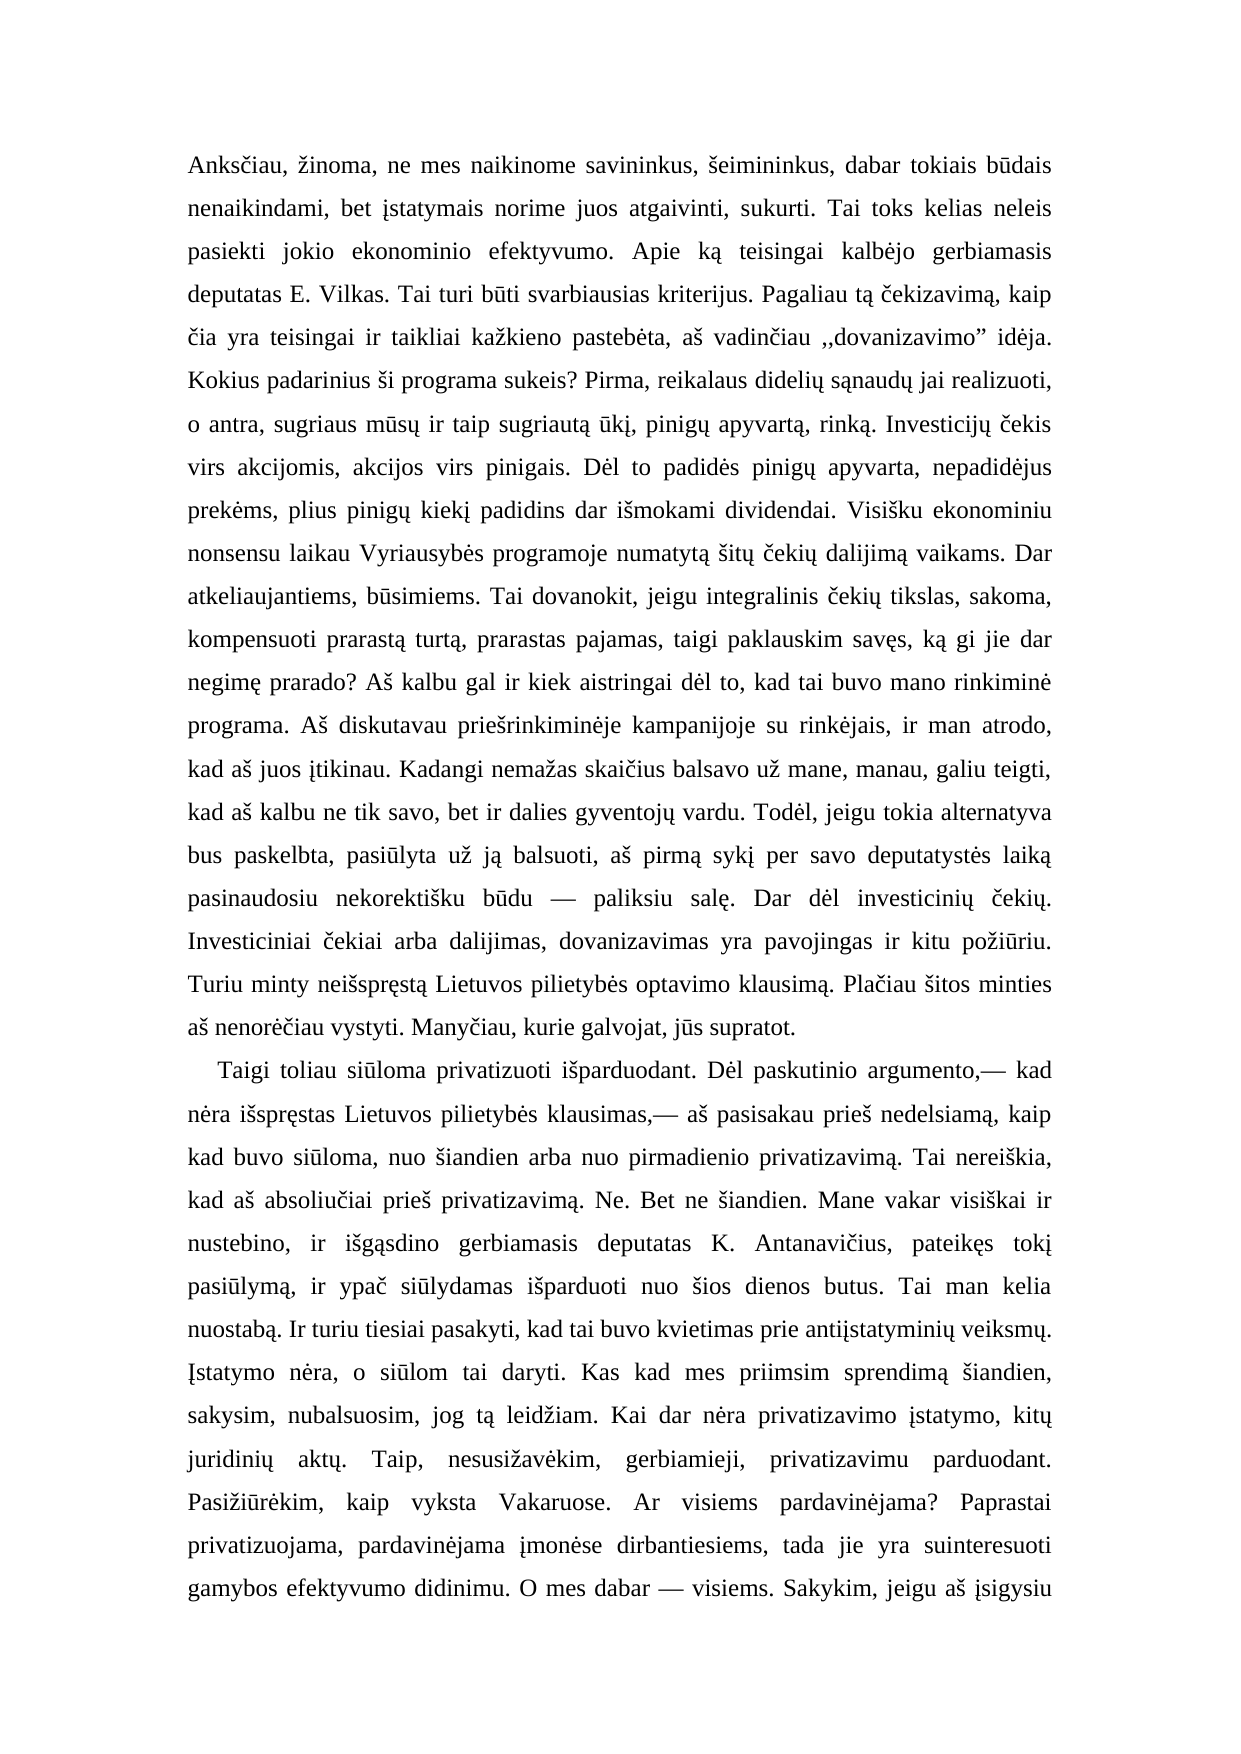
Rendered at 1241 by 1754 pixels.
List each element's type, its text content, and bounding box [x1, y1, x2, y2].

text Anksčiau, žinoma, ne mes naikinome savininkus, šeimininkus, dabar tokiais būdais nenaikindami, bet įstatymais norime juos atgaivinti, sukurti. Tai toks kelias neleis pasiekti jokio ekonominio efektyvumo. Apie ką teisingai kalbėjo gerbiamasis deputatas E. Vilkas. Tai turi būti svarbiausias kriterijus. Pagaliau tą čekizavimą, kaip čia yra teisingai ir taikliai kažkieno pastebėta, aš vadinčiau ,,dovanizavimo” idėja. Kokius padarinius ši programa sukeis? Pirma, reikalaus didelių sąnaudų jai realizuoti, o antra, sugriaus mūsų ir taip sugriautą ūkį, pinigų apyvartą, rinką. Investicijų čekis virs akcijomis, akcijos virs pinigais. Dėl to padidės pinigų apyvarta, nepadidėjus prekėms, plius pinigų kiekį padidins dar išmokami dividendai. Visišku ekonominiu nonsensu laikau Vyriausybės programoje numatytą šitų čekių dalijimą vaikams. Dar atkeliaujantiems, būsimiems. Tai dovanokit, jeigu integralinis čekių tikslas, sakoma, kompensuoti prarastą turtą, prarastas pajamas, taigi paklauskim savęs, ką gi jie dar negimę prarado? Aš kalbu gal ir kiek aistringai dėl to, kad tai buvo mano rinkiminė programa. Aš diskutavau priešrinkiminėje kampanijoje su rinkėjais, ir man atrodo, kad aš juos įtikinau. Kadangi nemažas skaičius balsavo už mane, manau, galiu teigti, kad aš kalbu ne tik savo, bet ir dalies gyventojų vardu. Todėl, jeigu tokia alternatyva bus paskelbta, pasiūlyta už ją balsuoti, aš pirmą sykį per savo deputatystės laiką pasinaudosiu nekorektišku būdu — paliksiu salę. Dar dėl investicinių čekių. Investiciniai čekiai arba dalijimas, dovanizavimas yra pavojingas ir kitu požiūriu. Turiu minty neišspręstą Lietuvos pilietybės optavimo klausimą. Plačiau šitos minties aš nenorėčiau vystyti. Manyčiau, kurie galvojat, jūs supratot. [187, 150, 1053, 1041]
text Taigi toliau siūloma privatizuoti išparduodant. Dėl paskutinio argumento,— kad nėra išspręstas Lietuvos pilietybės klausimas,— aš pasisakau prieš nedelsiamą, kaip kad buvo siūloma, nuo šiandien arba nuo pirmadienio privatizavimą. Tai nereiškia, kad aš absoliučiai prieš privatizavimą. Ne. Bet ne šiandien. Mane vakar visiškai ir nustebino, ir išgąsdino gerbiamasis deputatas K. Antanavičius, pateikęs tokį pasiūlymą, ir ypač siūlydamas išparduoti nuo šios dienos butus. Tai man kelia nuostabą. Ir turiu tiesiai pasakyti, kad tai buvo kvietimas prie antiįstatyminių veiksmų. Įstatymo nėra, o siūlom tai daryti. Kas kad mes priimsim sprendimą šiandien, sakysim, nubalsuosim, jog tą leidžiam. Kai dar nėra privatizavimo įstatymo, kitų juridinių aktų. Taip, nesusižavėkim, gerbiamieji, privatizavimu parduodant. Pasižiūrėkim, kaip vyksta Vakaruose. Ar visiems pardavinėjama? Paprastai privatizuojama, pardavinėjama įmonėse dirbantiesiems, tada jie yra suinteresuoti gamybos efektyvumo didinimu. O mes dabar — visiems. Sakykim, jeigu aš įsigysiu [187, 1056, 1053, 1602]
